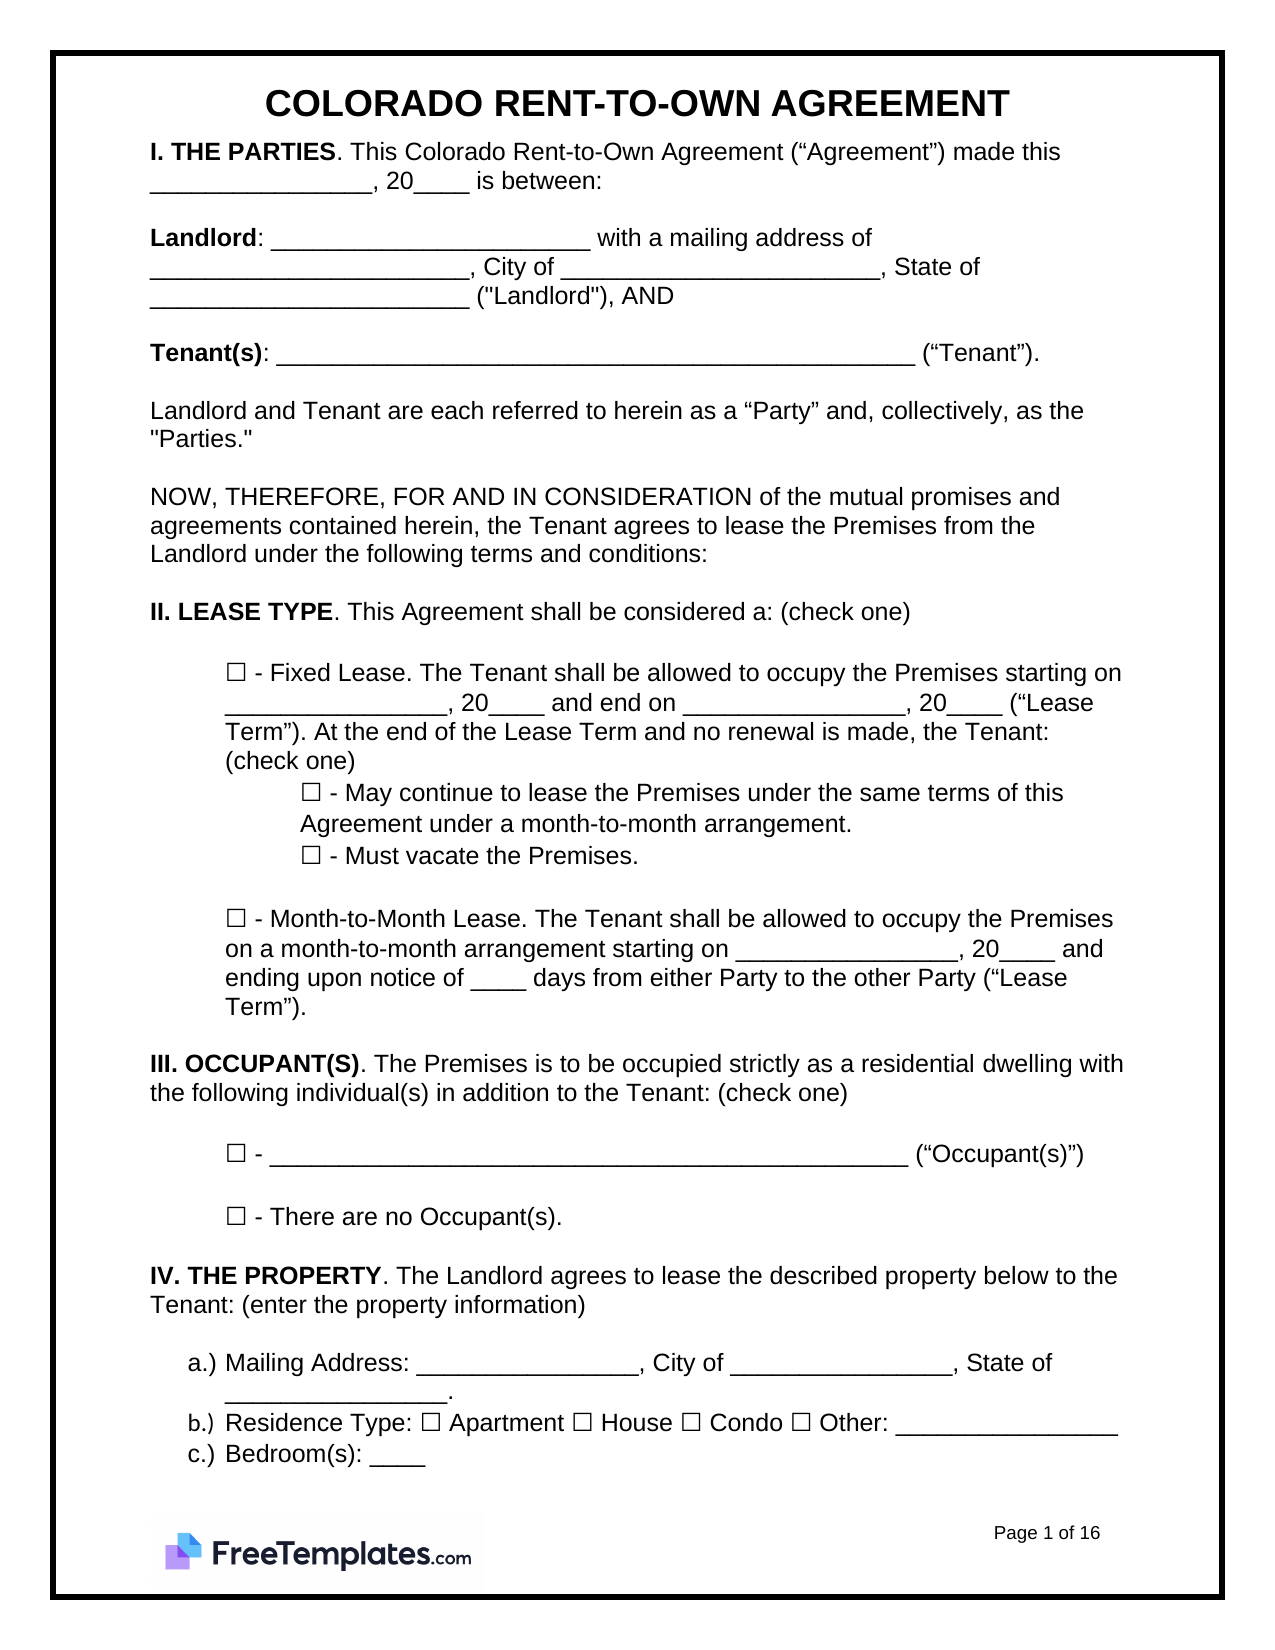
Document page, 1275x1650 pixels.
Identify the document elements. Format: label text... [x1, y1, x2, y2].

text ☐ - Must vacate the Premises. [300, 837, 1125, 872]
text ☐ - May continue to lease the Premises under the same terms of this Agreement under a month-to-month arrangement. [300, 775, 1125, 837]
text Landlord: _______________________ with a mailing address of _______________________, City of _______________________, State of _______________________ ("Landlord"), AND [150, 223, 1125, 309]
text ☐ - ______________________________________________ (“Occupant(s)”) [225, 1136, 1125, 1170]
text ☐ - Fixed Lease. The Tenant shall be allowed to occupy the Premises starting on ________________, 20____ and end on ________________, 20____ (“Lease Term”). At the end of the Lease Term and no renewal is made, the Tenant: (check one) [225, 654, 1125, 775]
text NOW, THEREFORE, FOR AND IN CONSIDERATION of the mutual promises and agreements contained herein, the Tenant agrees to lease the Premises from the Landlord under the following terms and conditions: [150, 482, 1125, 568]
text Tenant(s): ______________________________________________ (“Tenant”). [150, 338, 1125, 367]
text II. LEASE TYPE. This Agreement shall be considered a: (check one) [150, 597, 1125, 626]
text IV. THE PROPERTY. The Landlord agrees to lease the described property below to the Tenant: (enter the property information) [150, 1261, 1125, 1319]
text Landlord and Tenant are each referred to herein as a “Party” and, collectively, as the "Parties." [150, 396, 1125, 453]
text ☐ - Month-to-Month Lease. The Tenant shall be allowed to occupy the Premises on a month-to-month arrangement starting on ________________, 20____ and ending upon notice of ____ days from either Party to the other Party (“Lease Term”). [225, 900, 1125, 1021]
list Residence Type: ☐ Apartment ☐ House ☐ Condo ☐ Other: ________________ [187, 1405, 1125, 1439]
list Bedroom(s): ____ [187, 1439, 1125, 1468]
text I. THE PARTIES. This Colorado Rent-to-Own Agreement (“Agreement”) made this ________________, 20____ is between: [150, 137, 1125, 194]
text ☐ - There are no Occupant(s). [225, 1198, 1125, 1232]
subtitle COLORADO RENT-TO-OWN AGREEMENT [150, 81, 1125, 124]
list Mailing Address: ________________, City of ________________, State of ________________. [187, 1347, 1125, 1405]
text III. OCCUPANT(S). The Premises is to be occupied strictly as a residential dwelling with the following individual(s) in addition to the Tenant: (check one) [150, 1049, 1125, 1107]
